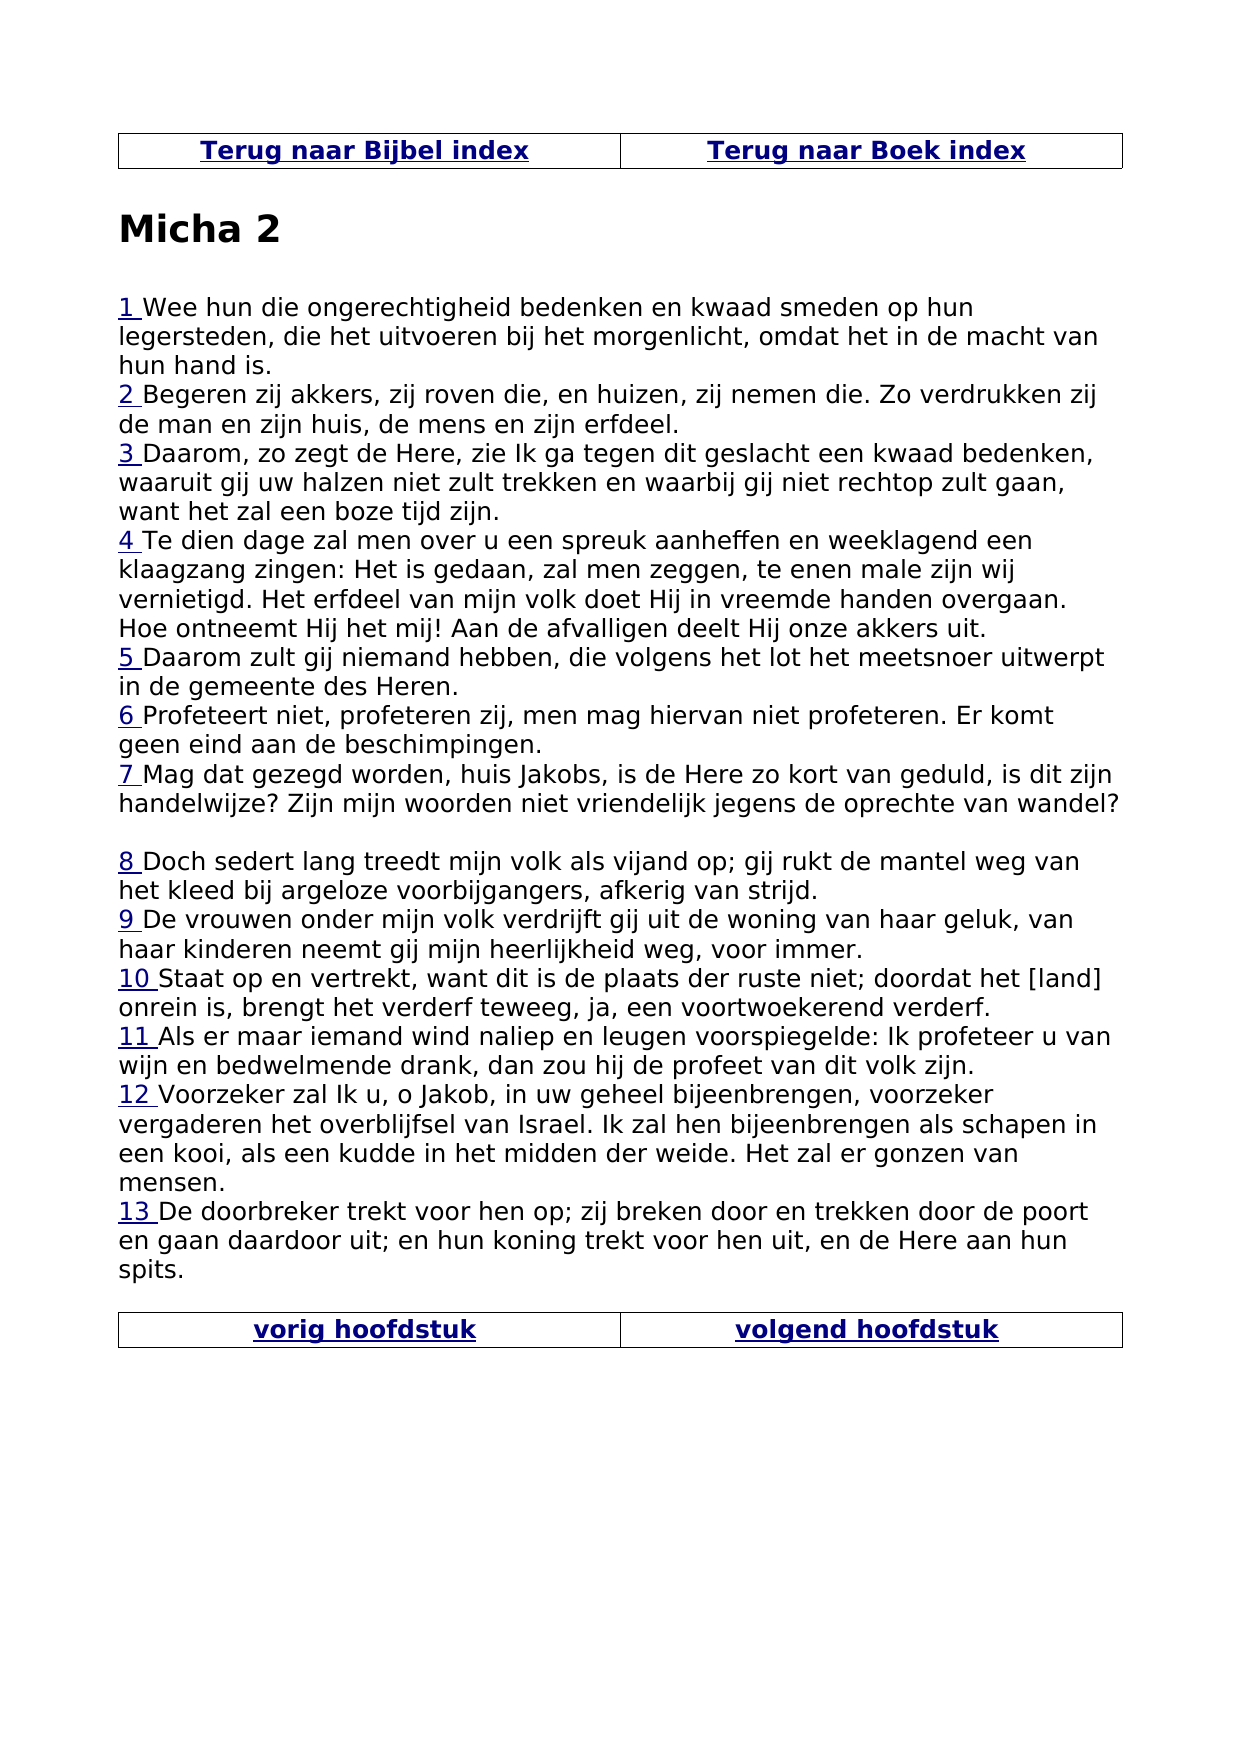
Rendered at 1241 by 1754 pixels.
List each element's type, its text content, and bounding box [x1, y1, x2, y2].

text 1 Wee hun die ongerechtigheid bedenken en kwaad smeden op hun legersteden, die het uitvoeren bij het morgenlicht, omdat het in de macht van hun hand is. 2 Begeren zij akkers, zij roven die, en huizen, zij nemen die. Zo verdrukken zij de man en zijn huis, de mens en zijn erfdeel. 3 Daarom, zo zegt de Here, zie Ik ga tegen dit geslacht een kwaad bedenken, waaruit gij uw halzen niet zult trekken en waarbij gij niet rechtop zult gaan, want het zal een boze tijd zijn. 4 Te dien dage zal men over u een spreuk aanheffen en weeklagend een klaagzang zingen: Het is gedaan, zal men zeggen, te enen male zijn wij vernietigd. Het erfdeel van mijn volk doet Hij in vreemde handen overgaan. Hoe ontneemt Hij het mij! Aan de afvalligen deelt Hij onze akkers uit. 5 Daarom zult gij niemand hebben, die volgens het lot het meetsnoer uitwerpt in de gemeente des Heren. 6 Profeteert niet, profeteren zij, men mag hiervan niet profeteren. Er komt geen eind aan de beschimpingen. 7 Mag dat gezegd worden, huis Jakobs, is de Here zo kort van geduld, is dit zijn handelwijze? Zijn mijn woorden niet vriendelijk jegens de oprechte van wandel? 8 Doch sedert lang treedt mijn volk als vijand op; gij rukt de mantel weg van het kleed bij argeloze voorbijgangers, afkerig van strijd. 9 De vrouwen onder mijn volk verdrijft gij uit de woning van haar geluk, van haar kinderen neemt gij mijn heerlijkheid weg, voor immer. 10 Staat op en vertrekt, want dit is de plaats der ruste niet; doordat het [land] onrein is, brengt het verderf teweeg, ja, een voortwoekerend verderf. 11 Als er maar iemand wind naliep en leugen voorspiegelde: Ik profeteer u van wijn en bedwelmende drank, dan zou hij de profeet van dit volk zijn. 12 Voorzeker zal Ik u, o Jakob, in uw geheel bijeenbrengen, voorzeker vergaderen het overblijfsel van Israel. Ik zal hen bijeenbrengen als schapen in een kooi, als een kudde in het midden der weide. Het zal er gonzen van mensen. 13 De doorbreker trekt voor hen op; zij breken door en trekken door de poort en gaan daardoor uit; en hun koning trekt voor hen uit, en de Here aan hun spits. [118, 264, 1122, 1285]
table_header vorig hoofdstuk [119, 1313, 620, 1347]
table_header Terug naar Boek index [621, 134, 1122, 168]
table_header Terug naar Bijbel index [119, 134, 620, 168]
subtitle Micha 2 [118, 208, 1122, 252]
table_header volgend hoofdstuk [621, 1313, 1122, 1347]
